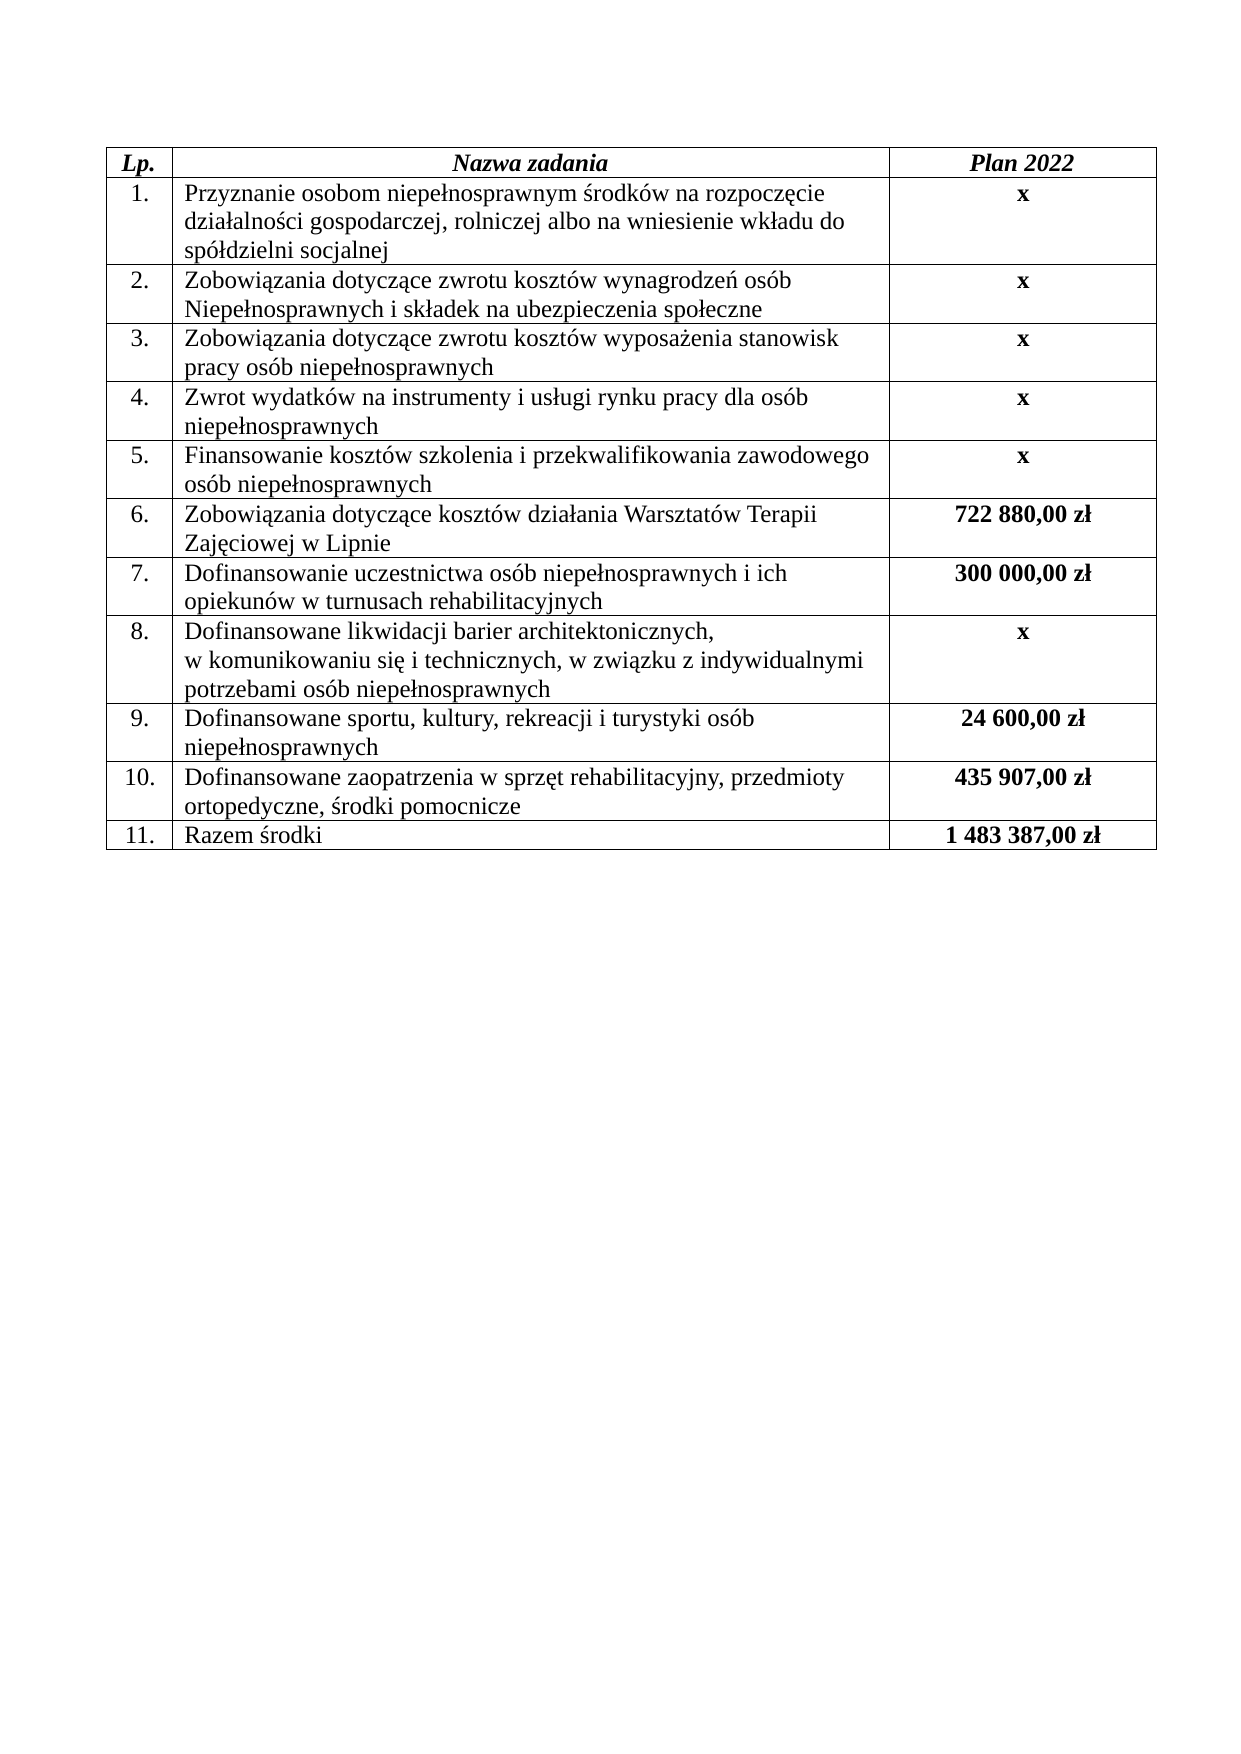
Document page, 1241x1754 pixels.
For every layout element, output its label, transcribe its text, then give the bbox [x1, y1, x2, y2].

table_header Plan 2022 [890, 148, 1156, 177]
table_cell Dofinansowane likwidacji barier architektonicznych, w komunikowaniu się i technicznych, w związku z indywidualnymi potrzebami osób niepełnosprawnych [173, 616, 889, 702]
table_cell 435 907,00 zł [890, 762, 1156, 819]
table_cell 2. [107, 265, 172, 322]
table_cell 7. [107, 558, 172, 615]
table_header Nazwa zadania [173, 148, 889, 177]
table_cell 4. [107, 382, 172, 439]
table_cell 6. [107, 499, 172, 557]
table_cell Zobowiązania dotyczące kosztów działania Warsztatów Terapii Zajęciowej w Lipnie [173, 499, 889, 557]
table_cell 1. [107, 178, 172, 264]
table_cell x [890, 324, 1156, 381]
table_cell x [890, 441, 1156, 498]
table_cell x [890, 382, 1156, 439]
table_cell 722 880,00 zł [890, 499, 1156, 557]
table_cell 8. [107, 616, 172, 702]
table_cell 3. [107, 324, 172, 381]
table_cell 300 000,00 zł [890, 558, 1156, 615]
table_cell Finansowanie kosztów szkolenia i przekwalifikowania zawodowego osób niepełnosprawnych [173, 441, 889, 498]
table_cell x [890, 178, 1156, 264]
table_cell 10. [107, 762, 172, 819]
table_cell x [890, 616, 1156, 702]
table_cell Razem środki [173, 821, 889, 849]
table_cell Zobowiązania dotyczące zwrotu kosztów wyposażenia stanowisk pracy osób niepełnosprawnych [173, 324, 889, 381]
table_cell 5. [107, 441, 172, 498]
table_cell Zobowiązania dotyczące zwrotu kosztów wynagrodzeń osób Niepełnosprawnych i składek na ubezpieczenia społeczne [173, 265, 889, 322]
table_cell x [890, 265, 1156, 322]
table_cell 1 483 387,00 zł [890, 821, 1156, 849]
table_cell 24 600,00 zł [890, 704, 1156, 761]
table_cell Dofinansowane zaopatrzenia w sprzęt rehabilitacyjny, przedmioty ortopedyczne, środki pomocnicze [173, 762, 889, 819]
table_cell Dofinansowanie uczestnictwa osób niepełnosprawnych i ich opiekunów w turnusach rehabilitacyjnych [173, 558, 889, 615]
table_header Lp. [107, 148, 172, 177]
table_cell 11. [107, 821, 172, 849]
table_cell Zwrot wydatków na instrumenty i usługi rynku pracy dla osób niepełnosprawnych [173, 382, 889, 439]
table_cell Przyznanie osobom niepełnosprawnym środków na rozpoczęcie działalności gospodarczej, rolniczej albo na wniesienie wkładu do spółdzielni socjalnej [173, 178, 889, 264]
table_cell Dofinansowane sportu, kultury, rekreacji i turystyki osób niepełnosprawnych [173, 704, 889, 761]
table_cell 9. [107, 704, 172, 761]
